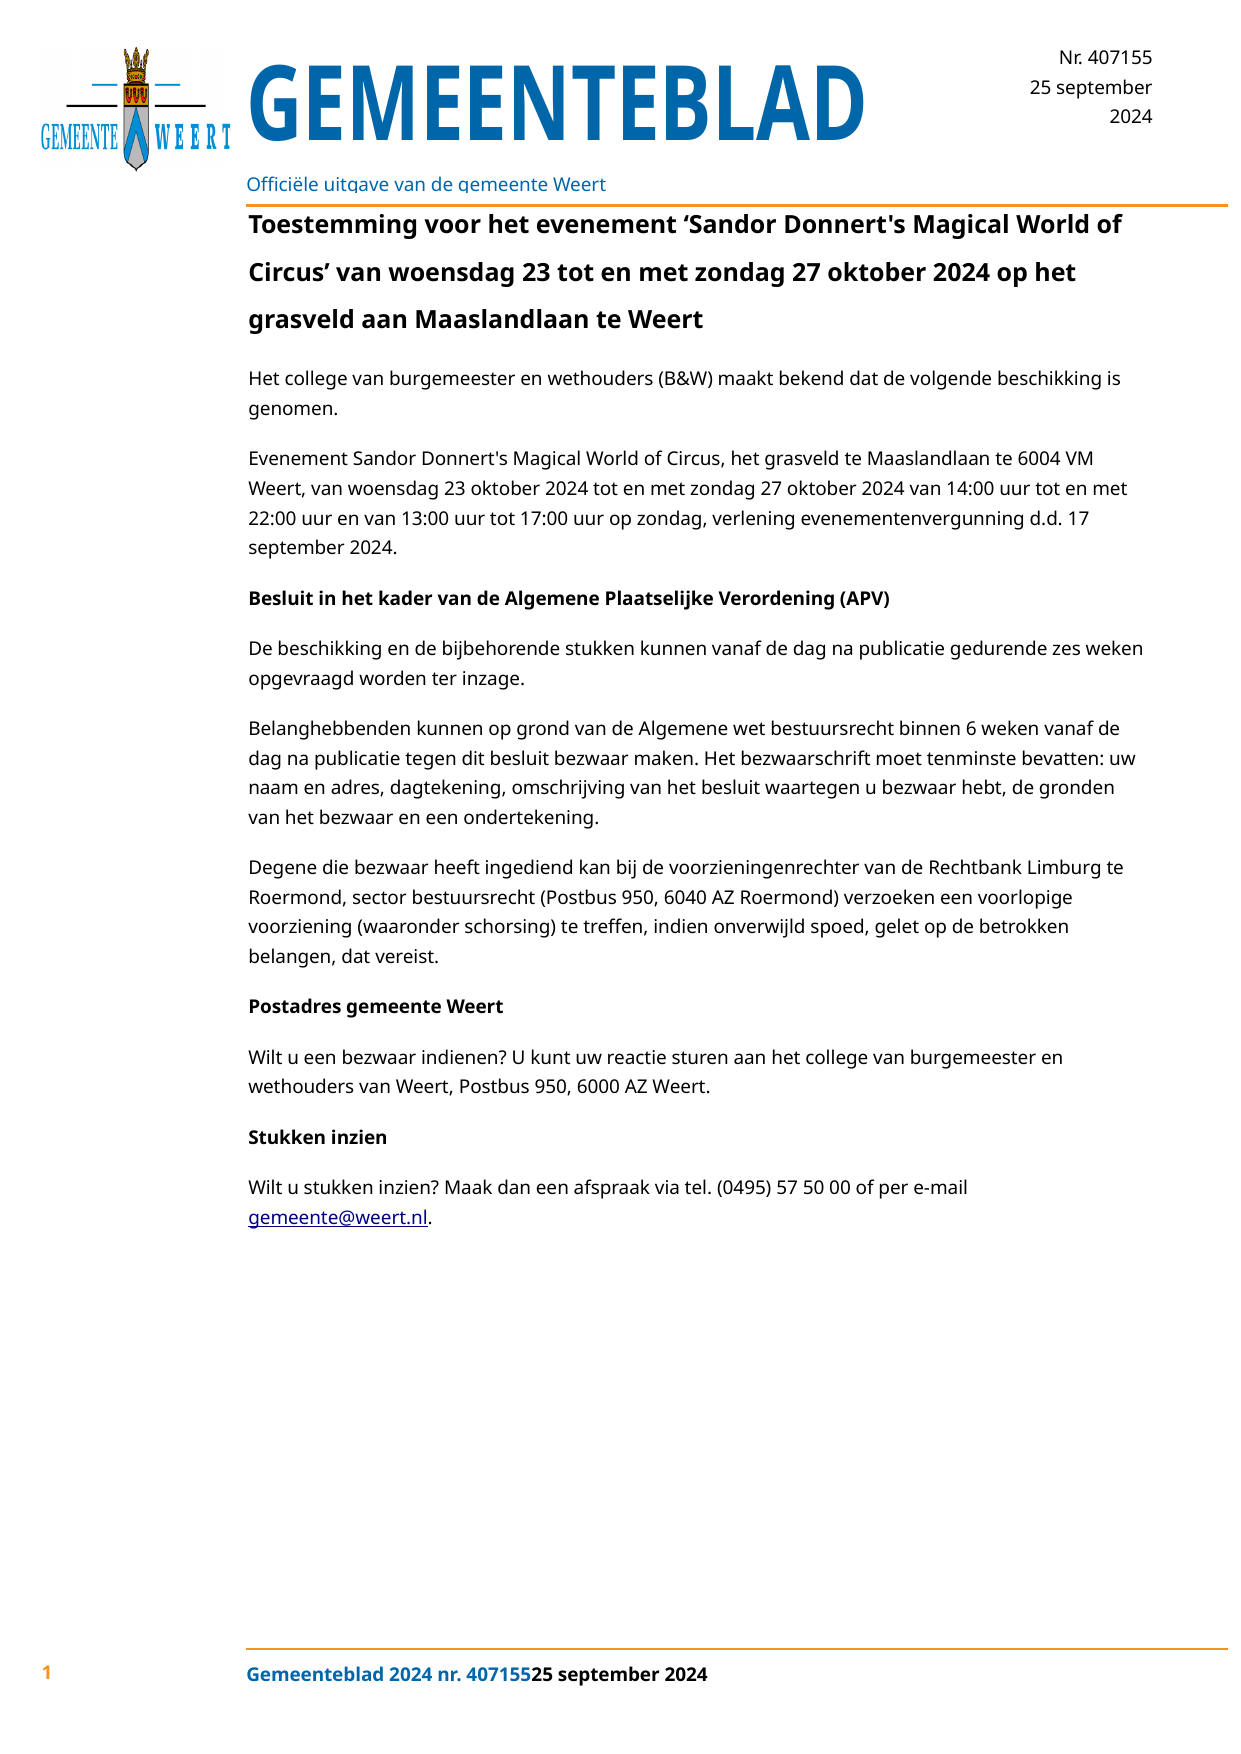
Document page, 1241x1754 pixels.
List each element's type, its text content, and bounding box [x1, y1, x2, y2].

text Postadres gemeente Weert [248, 993, 1152, 1019]
text Degene die bezwaar heeft ingediend kan bij de voorzieningenrechter van de Rechtbank Limburg te Roermond, sector bestuursrecht (Postbus 950, 6040 AZ Roermond) verzoeken een voorlopige voorziening (waaronder schorsing) te treffen, indien onverwijld spoed, gelet op de betrokken belangen, dat vereist. [248, 854, 1152, 969]
text Wilt u een bezwaar indienen? U kunt uw reactie sturen aan het college van burgemeester en wethouders van Weert, Postbus 950, 6000 AZ Weert. [248, 1044, 1152, 1099]
text Evenement Sandor Donnert's Magical World of Circus, het grasveld te Maaslandlaan te 6004 VM Weert, van woensdag 23 oktober 2024 tot en met zondag 27 oktober 2024 van 14:00 uur tot en met 22:00 uur en van 13:00 uur tot 17:00 uur op zondag, verlening evenementenvergunning d.d. 17 september 2024. [248, 446, 1152, 560]
text De beschikking en de bijbehorende stukken kunnen vanaf de dag na publicatie gedurende zes weken opgevraagd worden ter inzage. [248, 635, 1152, 690]
text Wilt u stukken inzien? Maak dan een afspraak via tel. (0495) 57 50 00 of per e-mail gemeente@weert.nl. [248, 1174, 1152, 1229]
text Stukken inzien [248, 1124, 1152, 1149]
text Het college van burgemeester en wethouders (B&W) maakt bekend dat de volgende beschikking is genomen. [248, 366, 1152, 421]
text Belanghebbenden kunnen op grond van de Algemene wet bestuursrecht binnen 6 weken vanaf de dag na publicatie tegen dit besluit bezwaar maken. Het bezwaarschrift moet tenminste bevatten: uw naam en adres, dagtekening, omschrijving van het besluit waartegen u bezwaar hebt, de gronden van het bezwaar en een ondertekening. [248, 715, 1152, 829]
picture [41, 47, 231, 172]
text Besluit in het kader van de Algemene Plaatselijke Verordening (APV) [248, 585, 1152, 610]
text Toestemming voor het evenement ‘Sandor Donnert's Magical World of Circus’ van woensdag 23 tot en met zondag 27 oktober 2024 op het grasveld aan Maaslandlaan te Weert [248, 207, 1152, 336]
